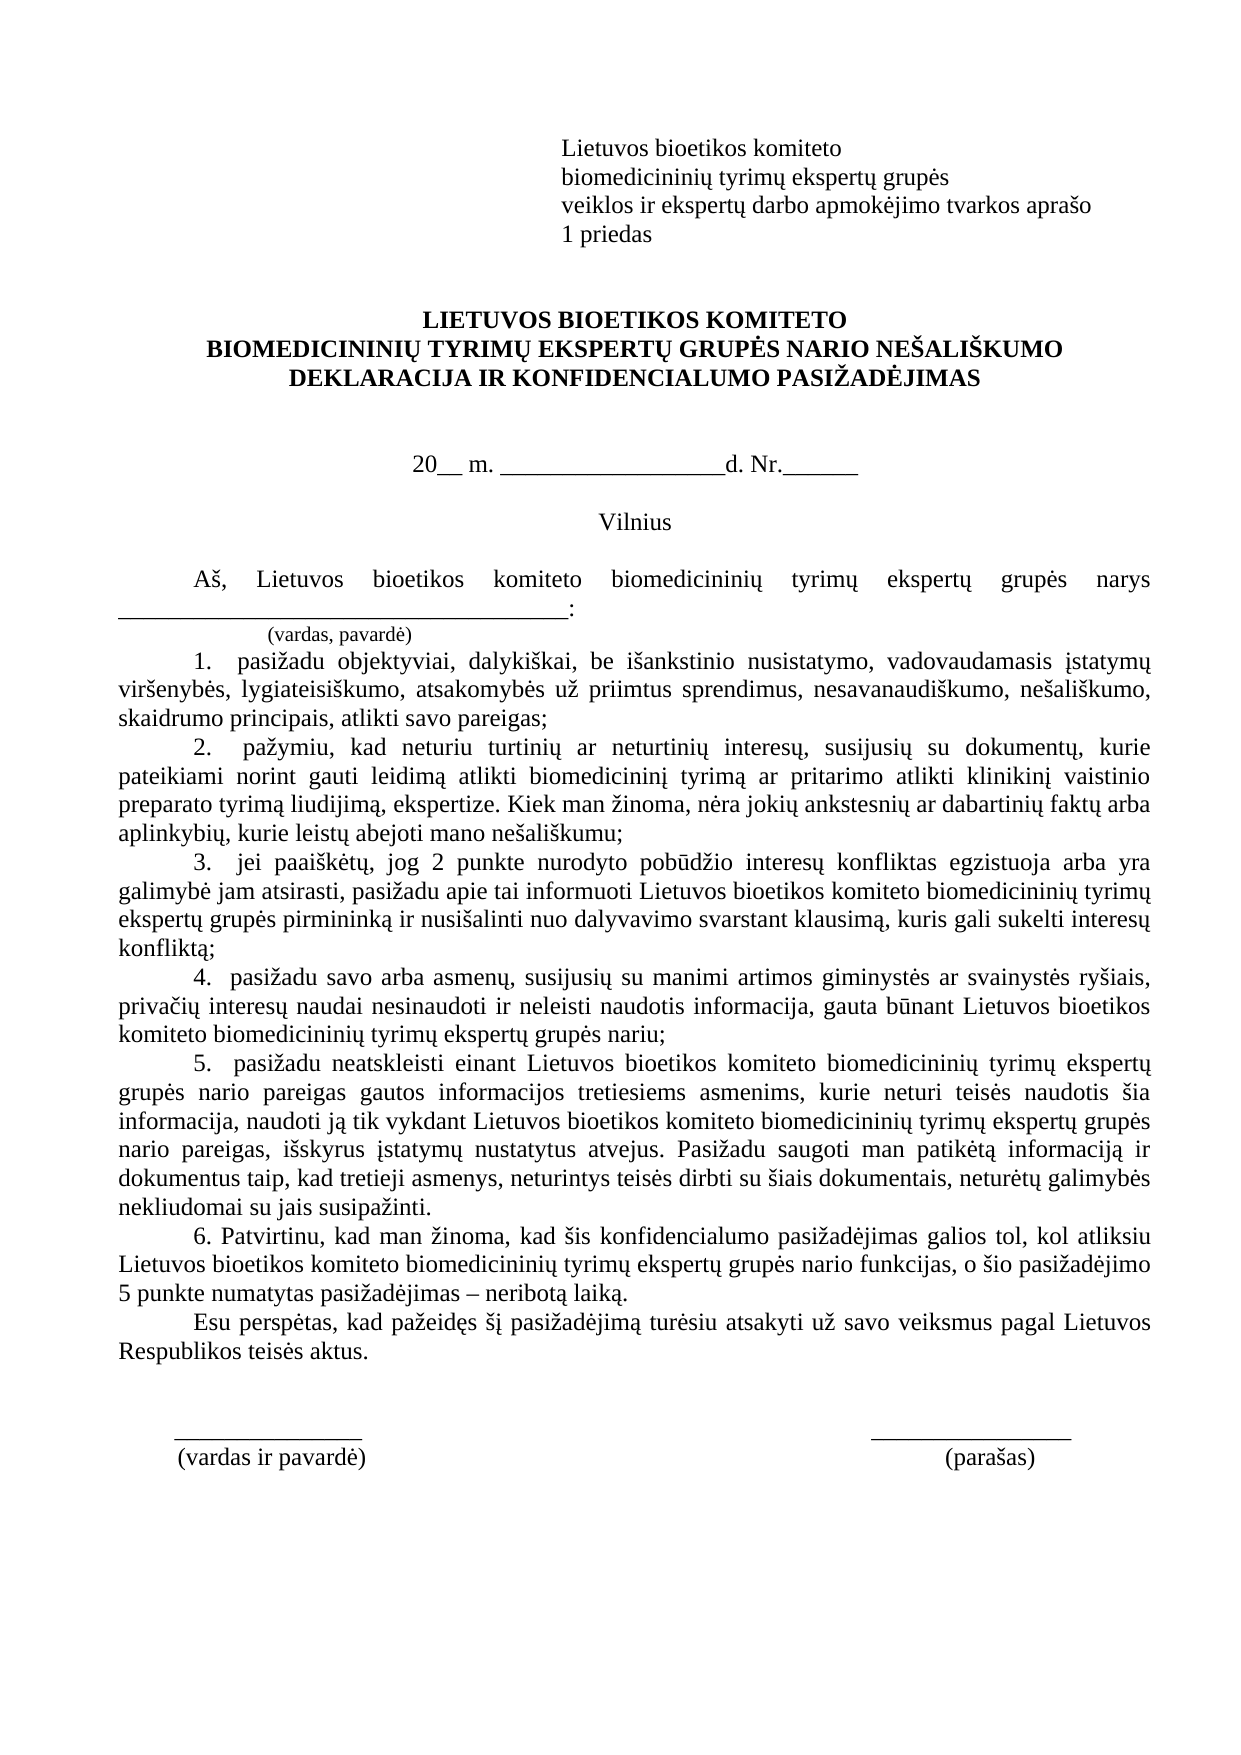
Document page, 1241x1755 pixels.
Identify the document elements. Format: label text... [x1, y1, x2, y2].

text 5. pasižadu neatskleisti einant Lietuvos bioetikos komiteto biomedicininių tyrimų ekspertų grupės nario pareigas gautos informacijos tretiesiems asmenims, kurie neturi teisės naudotis šia informacija, naudoti ją tik vykdant Lietuvos bioetikos komiteto biomedicininių tyrimų ekspertų grupės nario pareigas, išskyrus įstatymų nustatytus atvejus. Pasižadu saugoti man patikėtą informaciją ir dokumentus taip, kad tretieji asmenys, neturintys teisės dirbti su šiais dokumentais, neturėtų galimybės nekliudomai su jais susipažinti. [118, 1048, 1152, 1221]
text bIOMEDICININIŲ TYRIMŲ EKSPERTŲ GRUPĖS NARIO nešališkumo DEKLARACIJA ir konfidencialumo PASIŽADĖJIMAS [118, 334, 1152, 392]
text 20__ m. __________________d. Nr.______ [118, 449, 1152, 478]
text Aš, Lietuvos bioetikos komiteto biomedicininių tyrimų ekspertų grupės narys ____________________________________: [118, 564, 1152, 622]
text 2. pažymiu, kad neturiu turtinių ar neturtinių interesų, susijusių su dokumentų, kurie pateikiami norint gauti leidimą atlikti biomedicininį tyrimą ar pritarimo atlikti klinikinį vaistinio preparato tyrimą liudijimą, ekspertize. Kiek man žinoma, nėra jokių ankstesnių ar dabartinių faktų arba aplinkybių, kurie leistų abejoti mano nešališkumu; [118, 732, 1152, 847]
text 3. jei paaiškėtų, jog 2 punkte nurodyto pobūdžio interesų konfliktas egzistuoja arba yra galimybė jam atsirasti, pasižadu apie tai informuoti Lietuvos bioetikos komiteto biomedicininių tyrimų ekspertų grupės pirmininką ir nusišalinti nuo dalyvavimo svarstant klausimą, kuris gali sukelti interesų konfliktą; [118, 847, 1152, 962]
text 1. pasižadu objektyviai, dalykiškai, be išankstinio nusistatymo, vadovaudamasis įstatymų viršenybės, lygiateisiškumo, atsakomybės už priimtus sprendimus, nesavanaudiškumo, nešališkumo, skaidrumo principais, atlikti savo pareigas; [118, 646, 1152, 732]
text Vilnius [118, 507, 1152, 535]
text 1 priedas [561, 219, 1152, 248]
text (vardas, pavardė) [118, 622, 1152, 646]
text veiklos ir ekspertų darbo apmokėjimo tvarkos aprašo [561, 190, 1152, 219]
text Lietuvos bioetikos komiteto [561, 133, 1152, 162]
text LIETUVOS BIOETIKOS KOMITETo [118, 305, 1152, 334]
text 4. pasižadu savo arba asmenų, susijusių su manimi artimos giminystės ar svainystės ryšiais, privačių interesų naudai nesinaudoti ir neleisti naudotis informacija, gauta būnant Lietuvos bioetikos komiteto biomedicininių tyrimų ekspertų grupės nariu; [118, 962, 1152, 1048]
text 6. Patvirtinu, kad man žinoma, kad šis konfidencialumo pasižadėjimas galios tol, kol atliksiu Lietuvos bioetikos komiteto biomedicininių tyrimų ekspertų grupės nario funkcijas, o šio pasižadėjimo 5 punkte numatytas pasižadėjimas – neribotą laiką. [118, 1221, 1152, 1307]
text Esu perspėtas, kad pažeidęs šį pasižadėjimą turėsiu atsakyti už savo veiksmus pagal Lietuvos Respublikos teisės aktus. [118, 1307, 1152, 1364]
text biomedicininių tyrimų ekspertų grupės [561, 162, 1152, 190]
text _______________ ________________ [99, 1414, 1152, 1442]
text (vardas ir pavardė) (parašas) [118, 1442, 1152, 1471]
